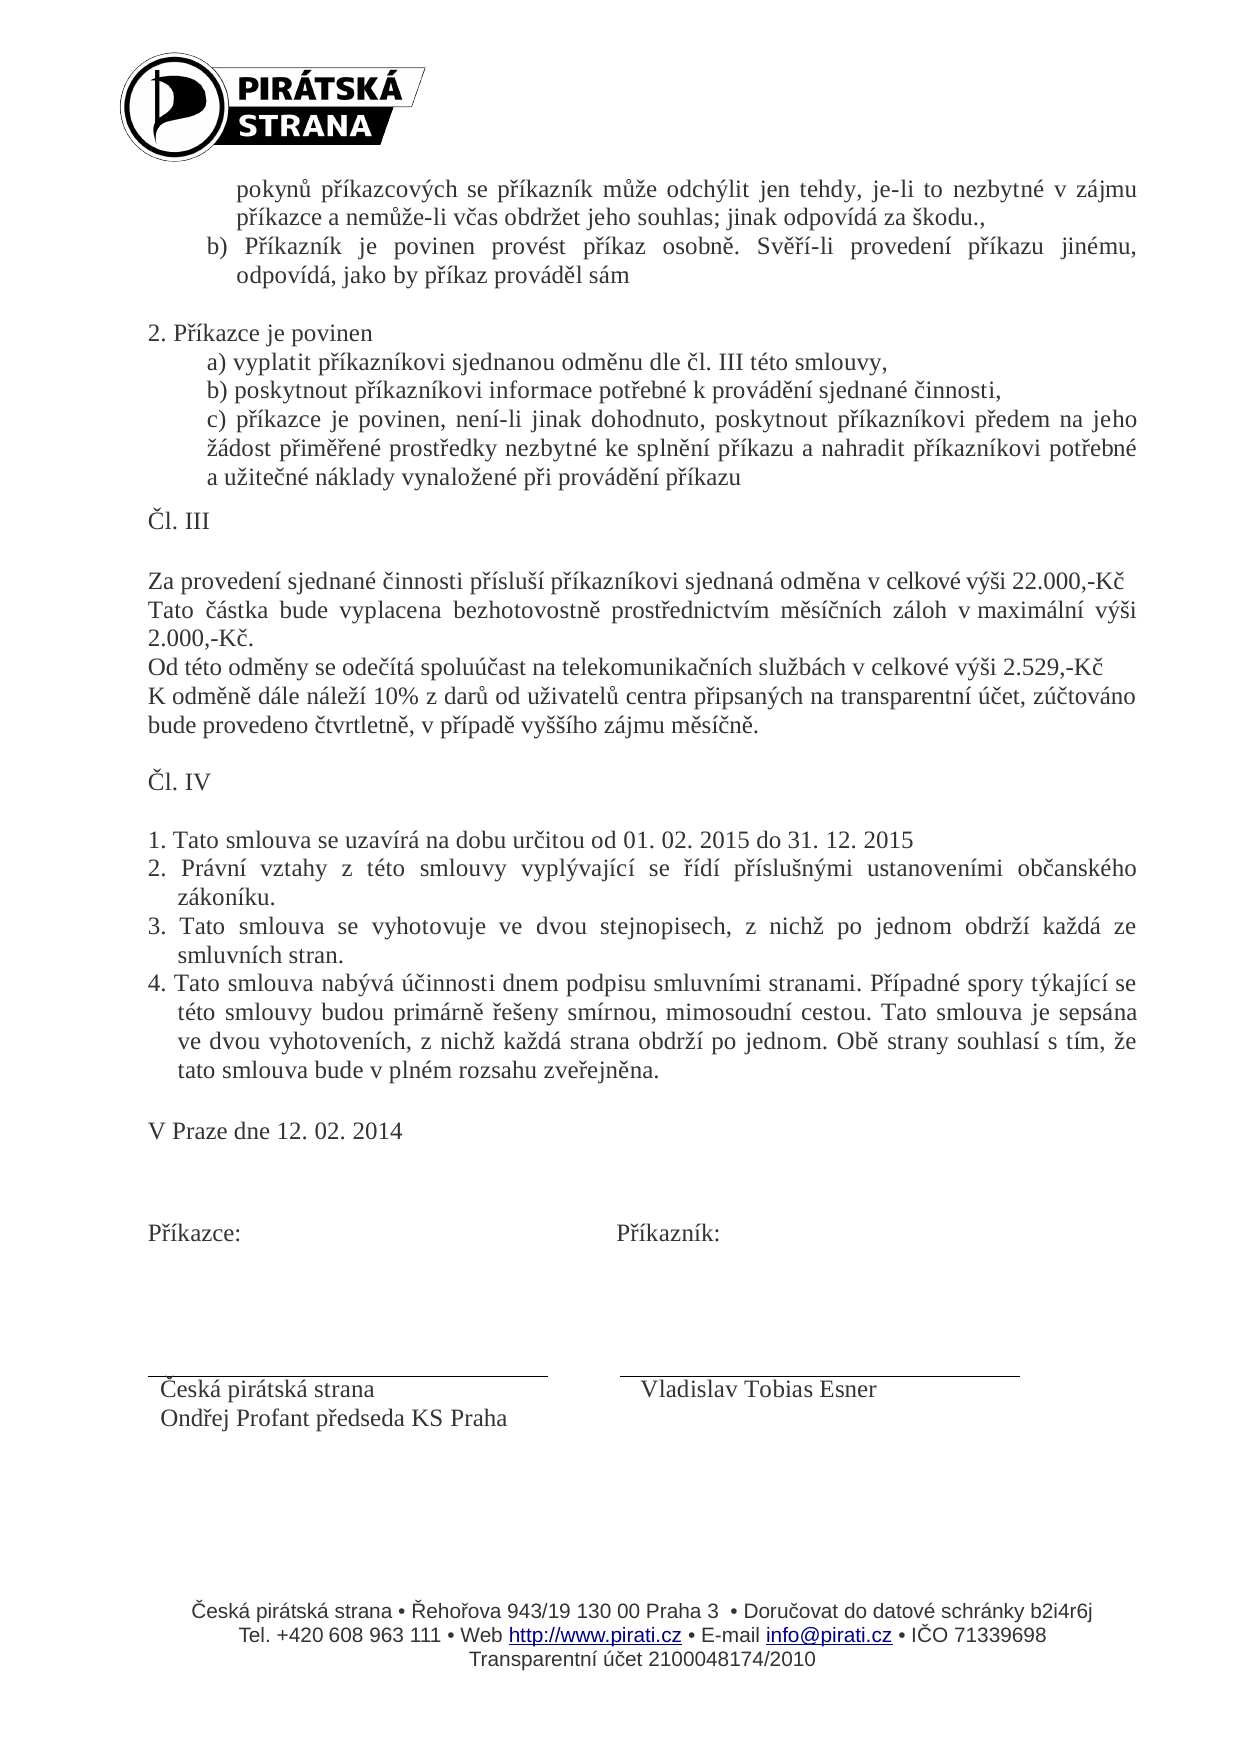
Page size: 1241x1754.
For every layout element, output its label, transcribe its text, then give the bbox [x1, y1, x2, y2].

text a) vyplatit příkazníkovi sjednanou odměnu dle čl. III této smlouvy, [207, 347, 1137, 376]
text V Praze dne 12. 02. 2014 [148, 1115, 1137, 1144]
text Příkazce: Příkazník: [148, 1217, 1137, 1247]
text 2. Příkazce je povinen [148, 318, 1137, 347]
text b) Příkazník je povinen provést příkaz osobně. Svěří-li provedení příkazu jinému, odpovídá, jako by příkaz prováděl sám [207, 232, 1137, 289]
text Ondřej Profant předseda KS Praha [148, 1403, 1137, 1432]
text K odměně dále náleží 10% z darů od uživatelů centra připsaných na transparentní účet, zúčtováno bude provedeno čtvrtletně, v případě vyššího zájmu měsíčně. [148, 681, 1137, 738]
text Od této odměny se odečítá spoluúčast na telekomunikačních službách v celkové výši 2.529,-Kč [148, 652, 1137, 681]
text Česká pirátská strana Vladislav Tobias Esner [148, 1374, 1137, 1403]
picture [105, 37, 440, 176]
text 2. Právní vztahy z této smlouvy vyplývající se řídí příslušnými ustanoveními občanského zákoníku. [148, 853, 1137, 911]
text 4. Tato smlouva nabývá účinnosti dnem podpisu smluvními stranami. Případné spory týkající se této smlouvy budou primárně řešeny smírnou, mimosoudní cestou. Tato smlouva je sepsána ve dvou vyhotoveních, z nichž každá strana obdrží po jednom. Obě strany souhlasí s tím, že tato smlouva bude v plném rozsahu zveřejněna. [148, 968, 1137, 1083]
text Za provedení sjednané činnosti přísluší příkazníkovi sjednaná odměna v celkové výši 22.000,-Kč [148, 566, 1137, 595]
text c) příkazce je povinen, není-li jinak dohodnuto, poskytnout příkazníkovi předem na jeho žádost přiměřené prostředky nezbytné ke splnění příkazu a nahradit příkazníkovi potřebné a užitečné náklady vynaložené při provádění příkazu [207, 404, 1137, 491]
text pokynů příkazcových se příkazník může odchýlit jen tehdy, je-li to nezbytné v zájmu příkazce a nemůže-li včas obdržet jeho souhlas; jinak odpovídá za škodu., [236, 174, 1137, 232]
text Tato částka bude vyplacena bezhotovostně prostřednictvím měsíčních záloh v maximální výši 2.000,-Kč. [148, 595, 1137, 652]
text 3. Tato smlouva se vyhotovuje ve dvou stejnopisech, z nichž po jednom obdrží každá ze smluvních stran. [148, 911, 1137, 968]
text 1. Tato smlouva se uzavírá na dobu určitou od 01. 02. 2015 do 31. 12. 2015 [148, 825, 1137, 853]
text Čl. III [148, 506, 1137, 535]
text b) poskytnout příkazníkovi informace potřebné k provádění sjednané činnosti, [207, 376, 1137, 404]
text Čl. IV [148, 767, 1137, 796]
